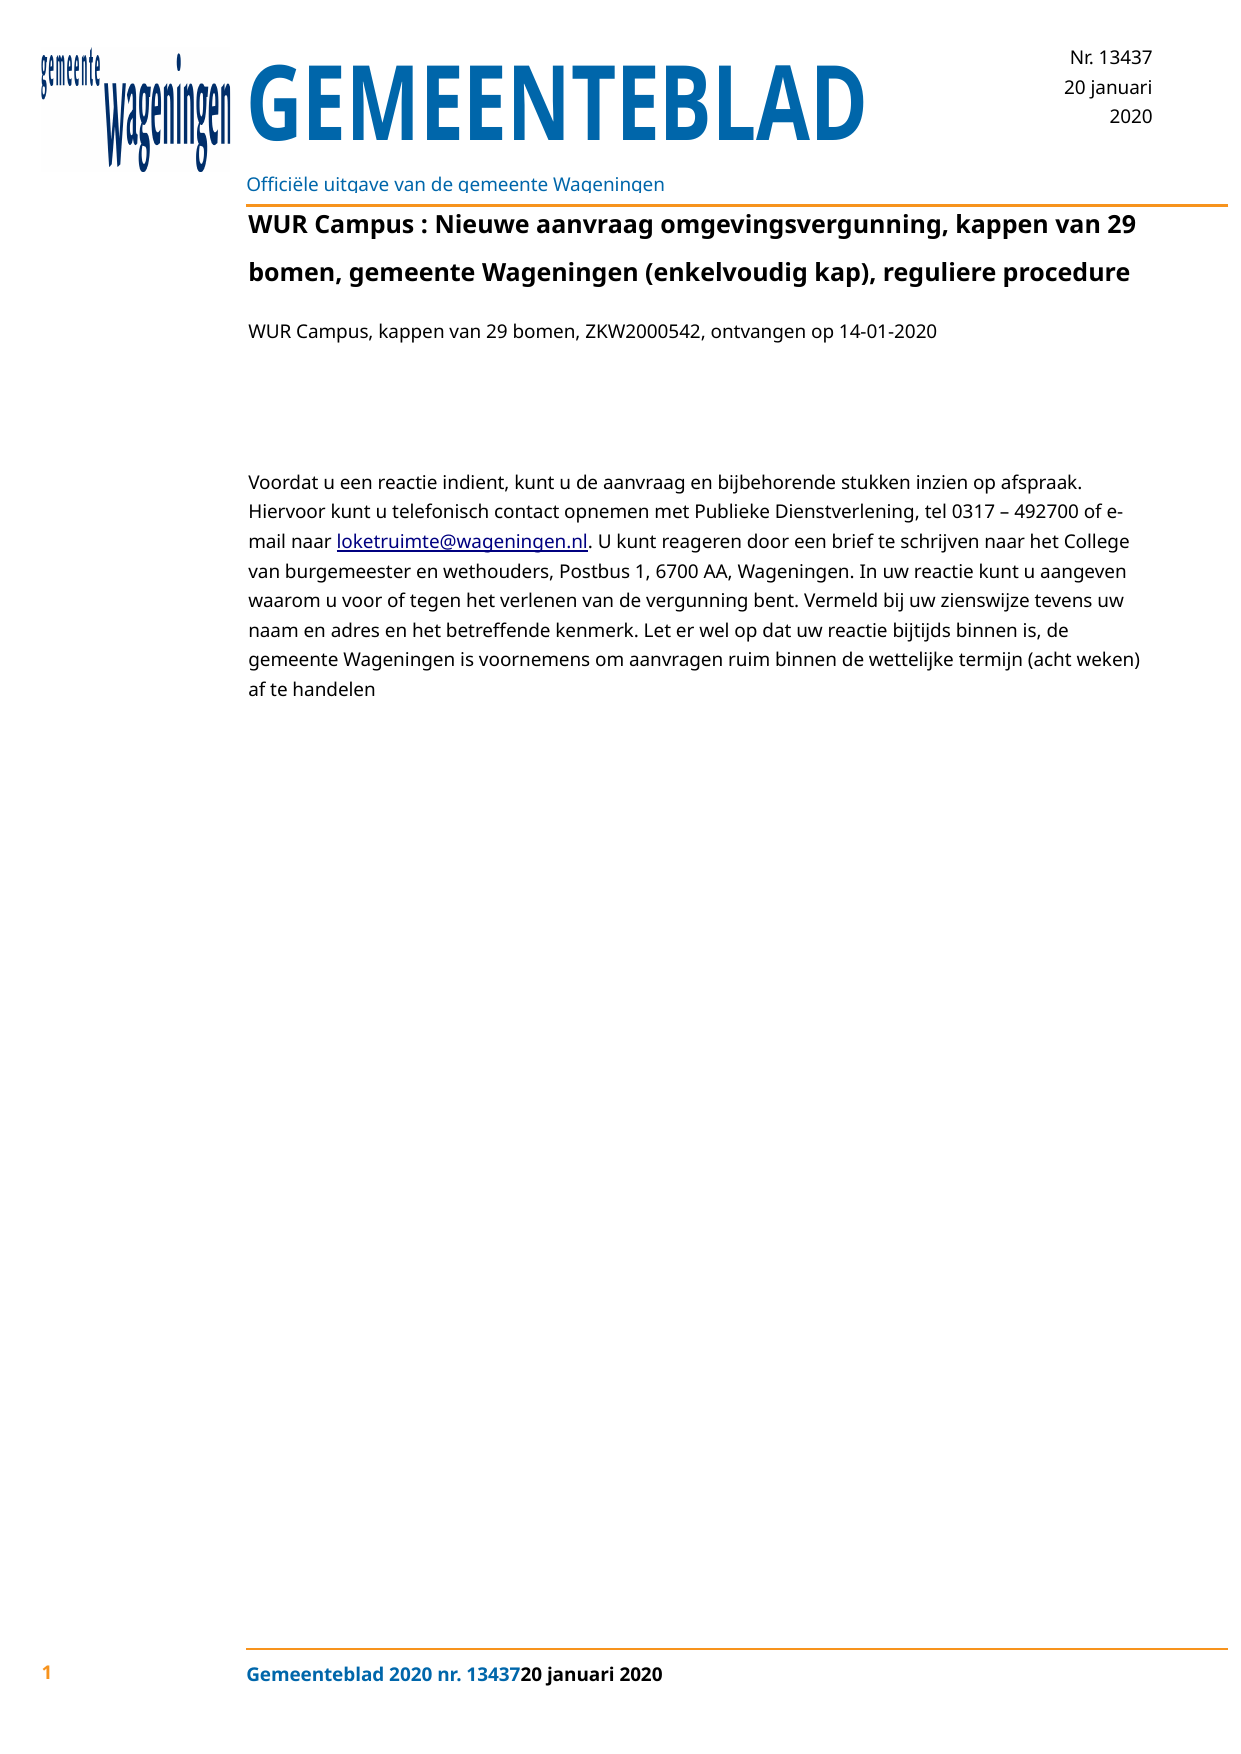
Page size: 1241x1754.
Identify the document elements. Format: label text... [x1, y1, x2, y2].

text WUR Campus, kappen van 29 bomen, ZKW2000542, ontvangen op 14-01-2020 [248, 318, 1152, 344]
text Voordat u een reactie indient, kunt u de aanvraag en bijbehorende stukken inzien op afspraak. Hiervoor kunt u telefonisch contact opnemen met Publieke Dienstverlening, tel 0317 – 492700 of e-mail naar loketruimte@wageningen.nl. U kunt reageren door een brief te schrijven naar het College van burgemeester en wethouders, Postbus 1, 6700 AA, Wageningen. In uw reactie kunt u aangeven waarom u voor of tegen het verlenen van de vergunning bent. Vermeld bij uw zienswijze tevens uw naam en adres en het betreffende kenmerk. Let er wel op dat uw reactie bijtijds binnen is, de gemeente Wageningen is voornemens om aanvragen ruim binnen de wettelijke termijn (acht weken) af te handelen [248, 469, 1152, 702]
picture [41, 47, 231, 172]
text WUR Campus : Nieuwe aanvraag omgevingsvergunning, kappen van 29 bomen, gemeente Wageningen (enkelvoudig kap), reguliere procedure [248, 207, 1152, 288]
